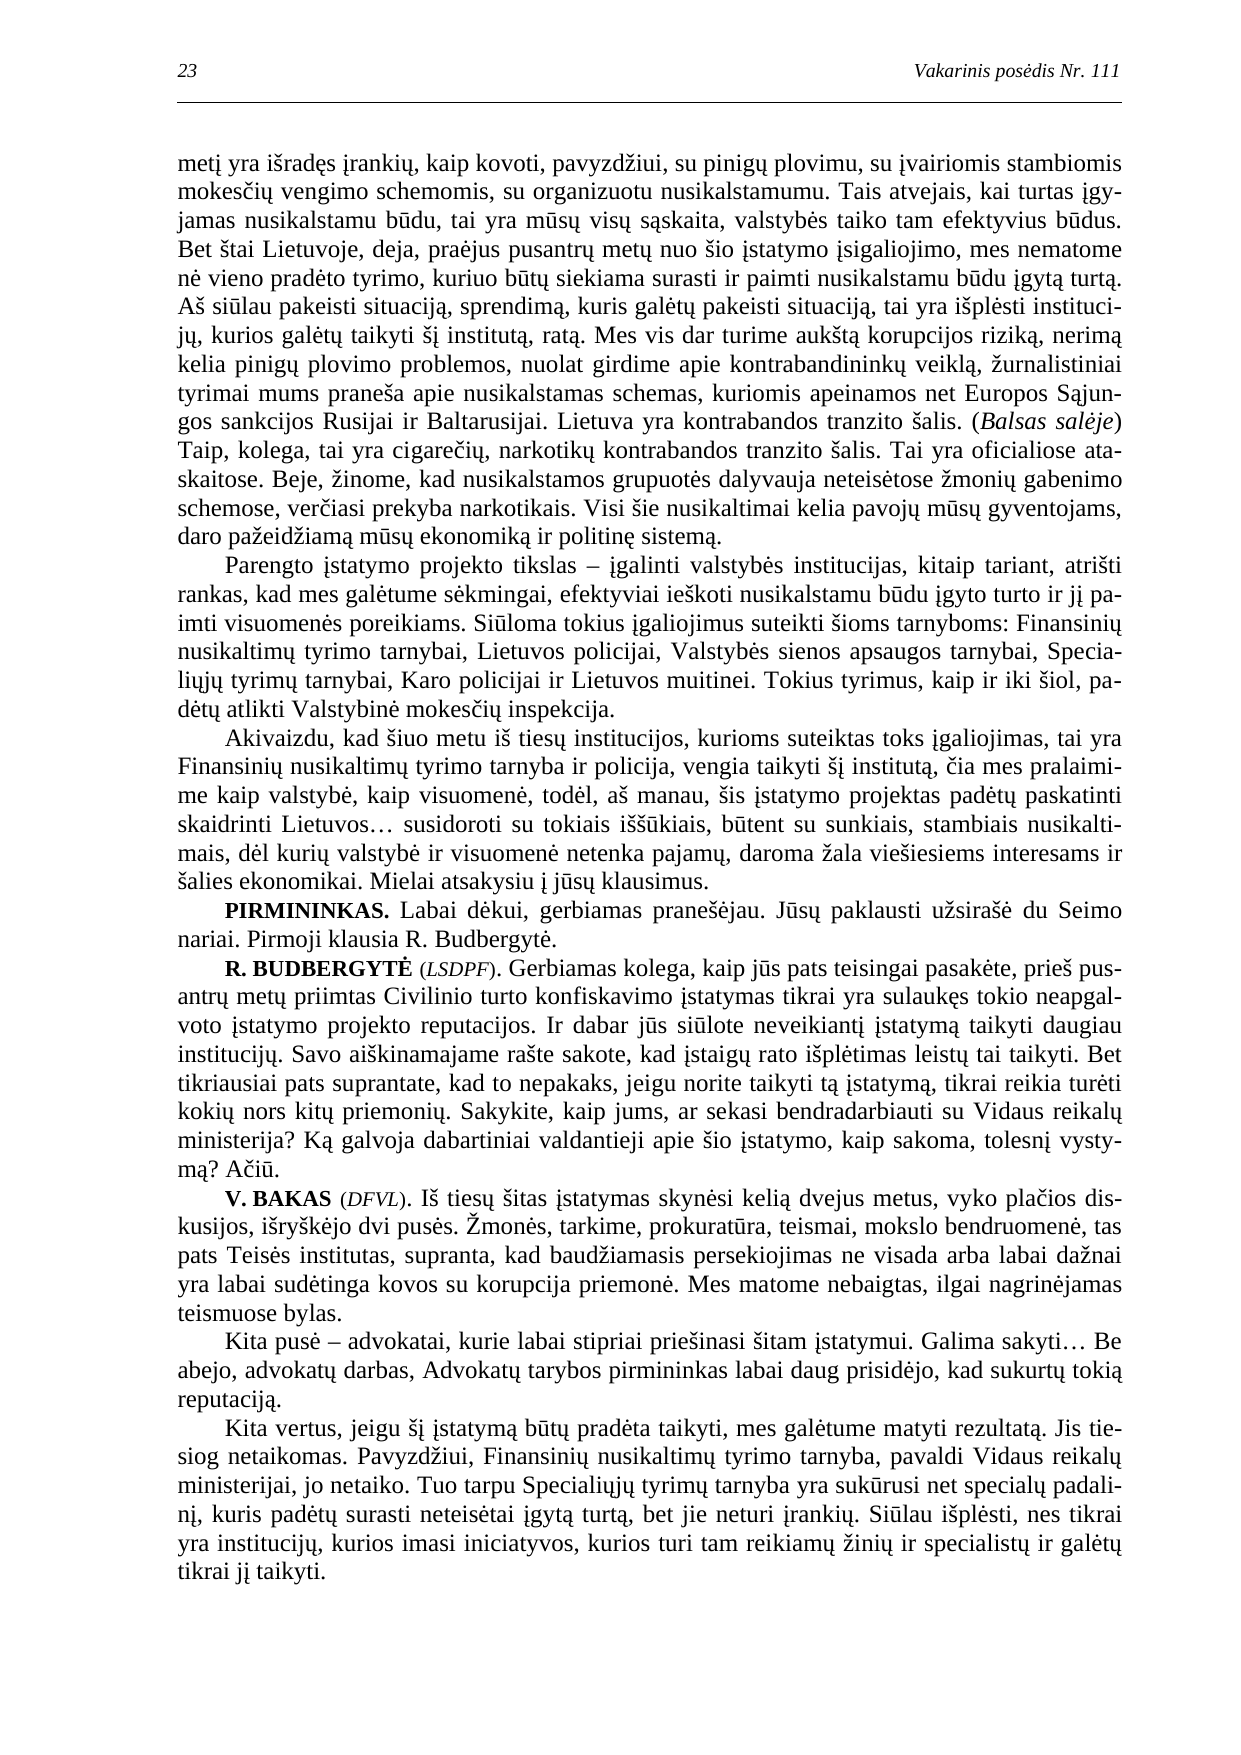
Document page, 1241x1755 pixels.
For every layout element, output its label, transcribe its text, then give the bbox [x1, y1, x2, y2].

text Aki­vaiz­du, kad šiuo me­tu iš tie­sų ins­ti­tu­ci­jos, ku­rioms su­teik­tas toks įga­lio­ji­mas, tai yra Fi­nan­si­nių nu­si­kal­ti­mų ty­ri­mo tar­ny­ba ir po­li­ci­ja, ven­gia tai­ky­ti šį ins­ti­tu­tą, čia mes pra­lai­mi­me kaip vals­ty­bė, kaip vi­suo­me­nė, to­dėl, aš ma­nau, šis įsta­ty­mo pro­jek­tas pa­dė­tų pa­ska­tin­ti skaid­rin­ti Lie­tu­vos… su­si­do­ro­ti su to­kiais iš­šū­kiais, bū­tent su sun­kiais, stam­biais nu­si­kal­ti­mais, dėl ku­rių vals­ty­bė ir vi­suo­me­nė ne­ten­ka pa­ja­mų, da­ro­ma ža­la vie­šie­siems in­te­re­sams ir ša­lies eko­no­mi­kai. Mie­lai at­sa­ky­siu į jū­sų klau­si­mus. [177, 723, 1122, 895]
text Ki­ta ver­tus, jei­gu šį įsta­ty­mą bū­tų pra­dė­ta tai­ky­ti, mes ga­lė­tu­me ma­ty­ti re­zul­ta­tą. Jis tie­siog ne­tai­ko­mas. Pa­vyz­džiui, Fi­nan­si­nių nu­si­kal­ti­mų ty­ri­mo tar­ny­ba, pa­val­di Vi­daus rei­ka­lų mi­nis­te­ri­jai, jo ne­tai­ko. Tuo tar­pu Spe­cia­lių­jų ty­ri­mų tar­ny­ba yra su­kū­ru­si net spe­cia­lų pa­da­li­nį, ku­ris pa­dė­tų su­ras­ti ne­tei­sė­tai įgy­tą tur­tą, bet jie ne­tu­ri įran­kių. Siū­lau iš­plės­ti, nes tik­rai yra ins­ti­tu­ci­jų, ku­rios ima­si ini­cia­ty­vos, ku­rios tu­ri tam rei­kia­mų ži­nių ir spe­cia­lis­tų ir ga­lė­tų tik­rai jį tai­ky­ti. [177, 1413, 1122, 1585]
text Pa­reng­to įsta­ty­mo pro­jek­to tiks­las – įga­lin­ti vals­ty­bės ins­ti­tu­ci­jas, ki­taip ta­riant, at­riš­ti ran­kas, kad mes ga­lė­tu­me sėk­min­gai, efek­ty­viai ieš­ko­ti nu­si­kals­ta­mu bū­du įgy­to tur­to ir jį pa­im­ti vi­suo­me­nės po­rei­kiams. Siū­lo­ma to­kius įga­lio­ji­mus su­teik­ti šioms tar­ny­boms: Fi­nan­si­nių nu­si­kal­ti­mų ty­ri­mo tar­ny­bai, Lie­tu­vos po­li­ci­jai, Vals­ty­bės sie­nos ap­sau­gos tar­ny­bai, Spe­cia­lių­jų ty­ri­mų tar­ny­bai, Ka­ro po­li­ci­jai ir Lie­tu­vos mui­ti­nei. To­kius ty­ri­mus, kaip ir iki šiol, pa­dė­tų at­lik­ti Vals­ty­bi­nė mo­kes­čių ins­pek­ci­ja. [177, 550, 1122, 723]
text PIRMININKAS. La­bai dė­kui, ger­bia­mas pra­ne­šė­jau. Jū­sų pa­klaus­ti už­si­ra­šė du Sei­mo na­riai. Pir­mo­ji klau­sia R. Bud­ber­gy­tė. [177, 895, 1122, 953]
text me­tį yra iš­ra­dęs įran­kių, kaip ko­vo­ti, pa­vyz­džiui, su pi­ni­gų plo­vi­mu, su įvai­rio­mis stam­bio­mis mo­kes­čių ven­gi­mo sche­mo­mis, su or­ga­ni­zuo­tu nu­si­kals­ta­mumu. Tais at­ve­jais, kai tur­tas įgy­ja­mas nu­si­kals­ta­mu bū­du, tai yra mū­sų vi­sų są­skai­ta, vals­ty­bės tai­ko tam efek­ty­vius bū­dus. Bet štai Lie­tu­vo­je, de­ja, pra­ėjus pus­an­trų me­tų nuo šio įsta­ty­mo įsi­ga­lio­ji­mo, mes ne­ma­to­me nė vie­no pra­dė­to ty­ri­mo, ku­riuo bū­tų sie­kia­ma su­ras­ti ir pa­im­ti nu­si­kals­ta­mu bū­du įgy­tą tur­tą. Aš siū­lau pa­keis­ti si­tu­a­ci­ją, spren­di­mą, ku­ris ga­lė­tų pa­keis­ti si­tu­a­ci­ją, tai yra iš­plės­ti ins­ti­tu­ci­jų, ku­rios ga­lė­tų tai­ky­ti šį ins­ti­tu­tą, ra­tą. Mes vis dar tu­ri­me aukš­tą ko­rup­ci­jos ri­zi­ką, ne­ri­mą ke­lia pi­ni­gų plo­vi­mo pro­ble­mos, nuo­lat gir­di­me apie kon­tra­ban­di­nin­kų veik­lą, žur­na­lis­ti­niai ty­ri­mai mums pra­ne­ša apie nu­si­kals­ta­mas sche­mas, ku­rio­mis apei­na­mos net Eu­ro­pos Są­jun­gos sank­ci­jos Ru­si­jai ir Bal­ta­ru­si­jai. Lie­tu­va yra kon­tra­ban­dos tran­zi­to ša­lis. (Bal­sas sa­lė­je) Taip, ko­le­ga, tai yra ci­ga­re­čių, nar­ko­ti­kų kon­tra­ban­dos tran­zi­to ša­lis. Tai yra ofi­cia­lio­se ata­skai­to­se. Be­je, ži­no­me, kad nu­si­kals­ta­mos gru­puo­tės da­ly­vau­ja ne­tei­sė­to­se žmo­nių ga­be­ni­mo sche­mo­se, ver­čia­si pre­ky­ba nar­ko­ti­kais. Vi­si šie nu­si­kal­ti­mai ke­lia pa­vo­jų mū­sų gy­ven­to­jams, da­ro pa­žei­džia­mą mū­sų eko­no­mi­ką ir po­li­ti­nę sis­te­mą. [177, 148, 1122, 550]
text V. BAKAS (DFVL). Iš tie­sų ši­tas įsta­ty­mas sky­nė­si ke­lią dve­jus me­tus, vy­ko pla­čios dis­kusi­jos, iš­ryš­kė­jo dvi pu­sės. Žmo­nės, tar­ki­me, pro­ku­ra­tū­ra, teis­mai, moks­lo ben­druo­me­nė, tas pats Tei­sės ins­ti­tu­tas, su­pran­ta, kad bau­džia­ma­sis per­se­kio­ji­mas ne vi­sa­da ar­ba la­bai daž­nai yra la­bai su­dė­tin­ga ko­vos su ko­rup­ci­ja prie­mo­nė. Mes ma­to­me ne­baig­tas, il­gai nag­ri­nė­ja­mas teis­muo­se by­las. [177, 1183, 1122, 1326]
text Ki­ta pu­sė – ad­vo­ka­tai, ku­rie la­bai stip­riai prie­ši­na­si ši­tam įsta­ty­mui. Ga­li­ma sa­ky­ti… Be abe­jo, ad­vo­ka­tų dar­bas, Ad­vo­ka­tų ta­ry­bos pir­mi­nin­kas la­bai daug pri­si­dė­jo, kad su­kur­tų to­kią re­pu­ta­ci­ją. [177, 1326, 1122, 1413]
text R. BUDBERGYTĖ (LSDPF). Ger­bia­mas ko­le­ga, kaip jūs pats tei­sin­gai pa­sa­kė­te, prieš pus­an­trų me­tų pri­im­tas Ci­vi­li­nio tur­to kon­fis­ka­vi­mo įsta­ty­mas tik­rai yra su­lau­kęs to­kio ne­ap­gal­vo­to įsta­ty­mo pro­jek­to re­pu­ta­ci­jos. Ir da­bar jūs siū­lo­te ne­vei­kian­tį įsta­ty­mą tai­ky­ti dau­giau ins­ti­tu­ci­jų. Sa­vo aiš­ki­na­ma­ja­me raš­te sa­ko­te, kad įstai­gų ra­to iš­plė­ti­mas leis­tų tai tai­ky­ti. Bet tik­riau­siai pats su­pran­ta­te, kad to ne­pa­kaks, jei­gu no­ri­te tai­ky­ti tą įsta­ty­mą, tik­rai rei­kia tu­rė­ti ko­kių nors ki­tų prie­mo­nių. Sa­ky­ki­te, kaip jums, ar se­ka­si ben­dra­dar­biau­ti su Vi­daus rei­ka­lų mi­nis­te­ri­ja? Ką gal­vo­ja da­bar­ti­niai val­dan­tie­ji apie šio įsta­ty­mo, kaip sa­ko­ma, to­les­nį vys­ty­mą? Ačiū. [177, 953, 1122, 1183]
